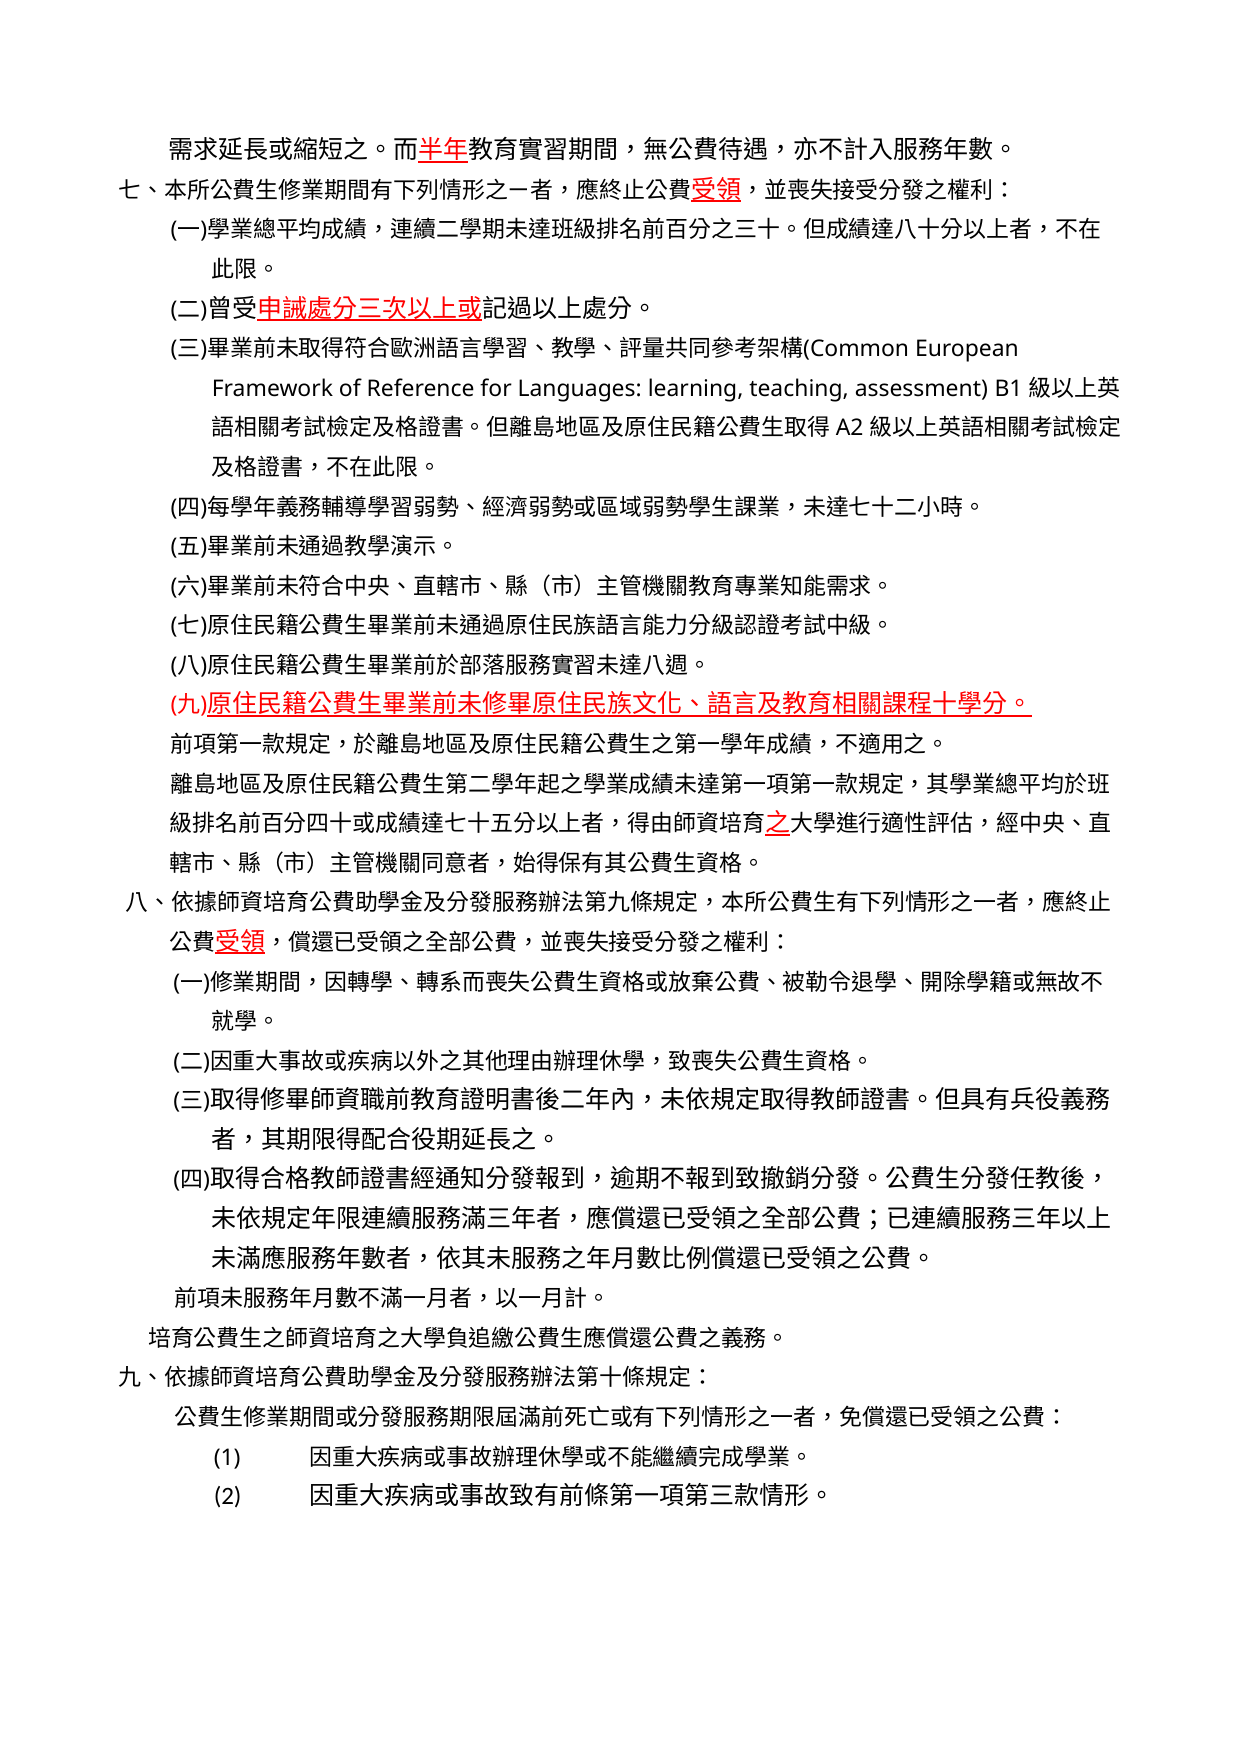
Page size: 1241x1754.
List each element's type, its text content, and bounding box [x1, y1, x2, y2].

text 公費生修業期間或分發服務期限屆滿前死亡或有下列情形之一者，免償還已受領之公費： [174, 1394, 1122, 1433]
text (九)原住民籍公費生畢業前未修畢原住民族文化、語言及教育相關課程十學分。 [170, 681, 1122, 721]
text (二)曾受申誡處分三次以上或記過以上處分。 [170, 285, 1122, 325]
list 因重大疾病或事故致有前條第一項第三款情形。 [213, 1473, 1122, 1512]
list 需求延長或縮短之。而半年教育實習期間，無公費待遇，亦不計入服務年數。 [168, 127, 1122, 167]
text (六)畢業前未符合中央、直轄市、縣（市）主管機關教育專業知能需求。 [170, 562, 1122, 602]
text 前項未服務年月數不滿一月者，以一月計。 [174, 1275, 1122, 1314]
text 八、依據師資培育公費助學金及分發服務辦法第九條規定，本所公費生有下列情形之一者，應終止公費受領，償還已受領之全部公費，並喪失接受分發之權利： [126, 879, 1122, 958]
text (二)因重大事故或疾病以外之其他理由辦理休學，致喪失公費生資格。 [173, 1037, 1122, 1077]
text (一)修業期間，因轉學、轉系而喪失公費生資格或放棄公費、被勒令退學、開除學籍或無故不就學。 [173, 958, 1122, 1037]
text 前項第一款規定，於離島地區及原住民籍公費生之第一學年成績，不適用之。 [169, 721, 1122, 760]
text (一)學業總平均成績，連續二學期未達班級排名前百分之三十。但成績達八十分以上者，不在此限。 [170, 206, 1122, 285]
text 培育公費生之師資培育之大學負追繳公費生應償還公費之義務。 [118, 1314, 1122, 1354]
list 因重大疾病或事故辦理休學或不能繼續完成學業。 [213, 1433, 1122, 1473]
text (四)每學年義務輔導學習弱勢、經濟弱勢或區域弱勢學生課業，未達七十二小時。 [170, 483, 1122, 523]
text (八)原住民籍公費生畢業前於部落服務實習未達八週。 [170, 642, 1122, 681]
text (三)畢業前未取得符合歐洲語言學習、教學、評量共同參考架構(Common European Framework of Reference for Languages: learning, teaching, assessment) B1 級以上英語相關考試檢定及格證書。但離島地區及原住民籍公費生取得 A2 級以上英語相關考試檢定及格證書，不在此限。 [170, 325, 1122, 483]
text (五)畢業前未通過教學演示。 [170, 523, 1122, 562]
text 七、本所公費生修業期間有下列情形之ㄧ者，應終止公費受領，並喪失接受分發之權利： [118, 167, 1122, 206]
text (三)取得修畢師資職前教育證明書後二年內，未依規定取得教師證書。但具有兵役義務者，其期限得配合役期延長之。 [173, 1077, 1122, 1156]
text (四)取得合格教師證書經通知分發報到，逾期不報到致撤銷分發。公費生分發任教後，未依規定年限連續服務滿三年者，應償還已受領之全部公費；已連續服務三年以上未滿應服務年數者，依其未服務之年月數比例償還已受領之公費。 [173, 1156, 1122, 1275]
text 離島地區及原住民籍公費生第二學年起之學業成績未達第一項第一款規定，其學業總平均於班級排名前百分四十或成績達七十五分以上者，得由師資培育之大學進行適性評估，經中央、直轄市、縣（市）主管機關同意者，始得保有其公費生資格。 [169, 760, 1122, 879]
text 九、依據師資培育公費助學金及分發服務辦法第十條規定： [118, 1354, 1122, 1394]
text (七)原住民籍公費生畢業前未通過原住民族語言能力分級認證考試中級。 [170, 602, 1122, 642]
